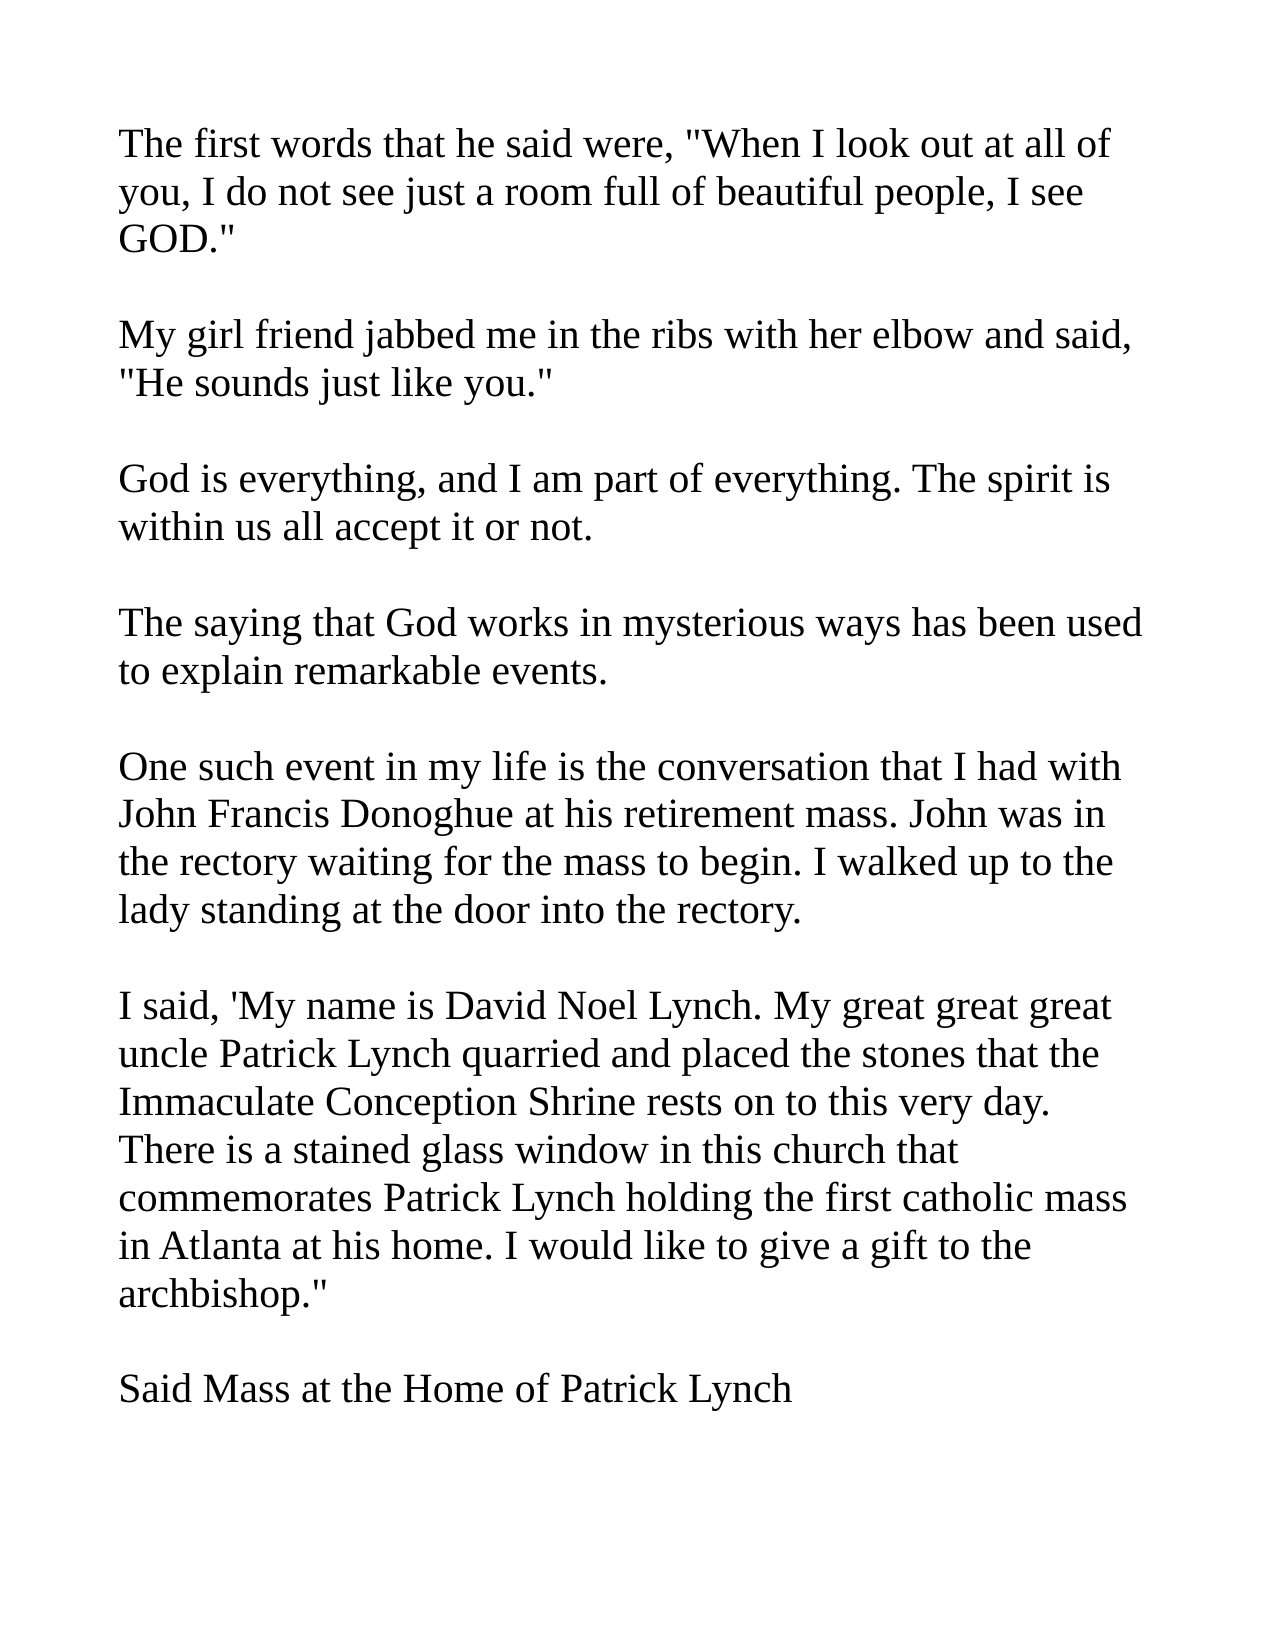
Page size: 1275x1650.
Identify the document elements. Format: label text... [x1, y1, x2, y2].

text The first words that he said were, "When I look out at all of you, I do not see just a room full of beautiful people, I see GOD." [118, 118, 1157, 262]
text The saying that God works in mysterious ways has been used to explain remarkable events. [118, 597, 1157, 693]
text God is everything, and I am part of everything. The spirit is within us all accept it or not. [118, 453, 1157, 549]
text One such event in my life is the conversation that I had with John Francis Donoghue at his retirement mass. John was in the rectory waiting for the mass to begin. I walked up to the lady standing at the door into the rectory. [118, 741, 1157, 933]
text Said Mass at the Home of Patrick Lynch [118, 1364, 1157, 1412]
text My girl friend jabbed me in the ribs with her elbow and said, "He sounds just like you." [118, 310, 1157, 406]
text I said, 'My name is David Noel Lynch. My great great great uncle Patrick Lynch quarried and placed the stones that the Immaculate Conception Shrine rests on to this very day. There is a stained glass window in this church that commemorates Patrick Lynch holding the first catholic mass in Atlanta at his home. I would like to give a gift to the archbishop." [118, 981, 1157, 1316]
